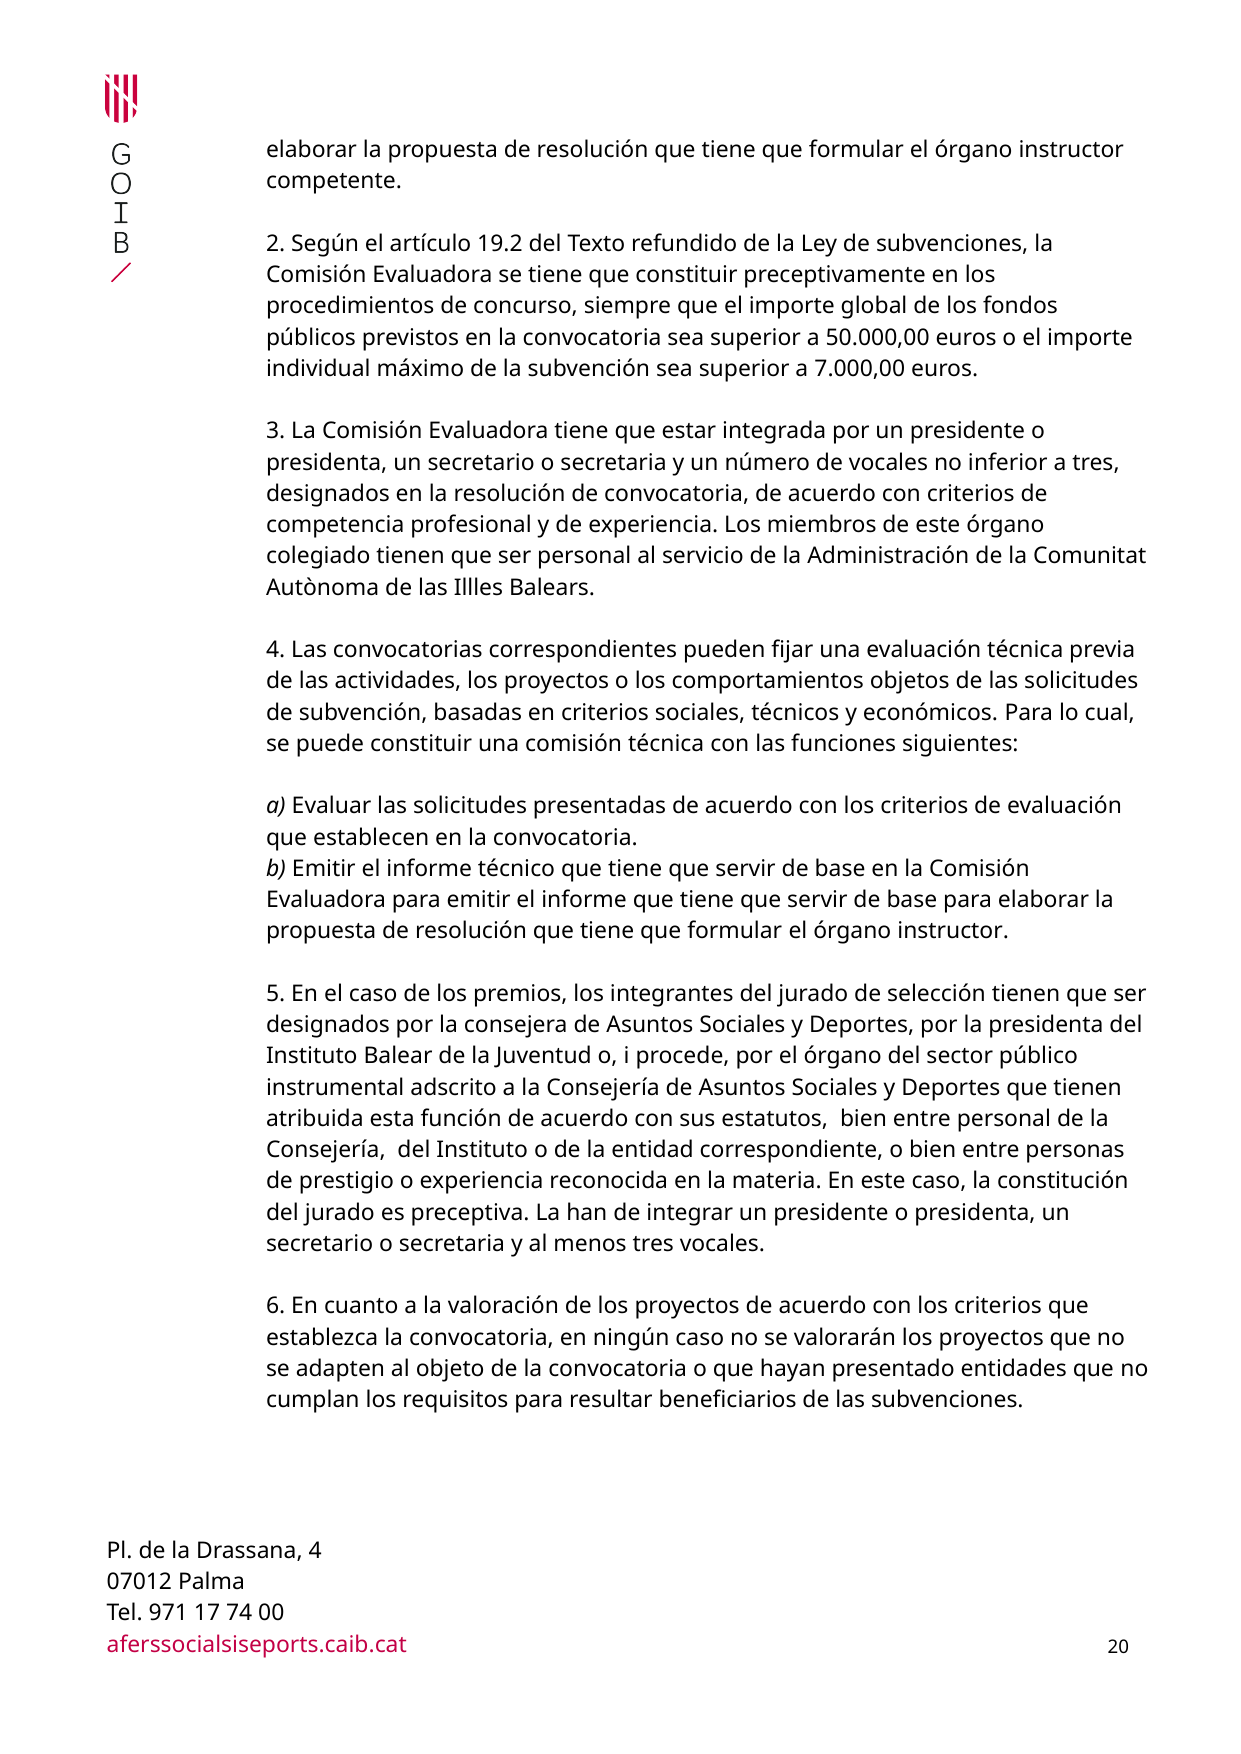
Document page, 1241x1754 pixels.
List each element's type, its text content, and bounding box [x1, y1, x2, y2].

text a) Evaluar las solicitudes presentadas de acuerdo con los criterios de evaluación que establecen en la convocatoria. [266, 789, 1152, 852]
text 6. En cuanto a la valoración de los proyectos de acuerdo con los criterios que establezca la convocatoria, en ningún caso no se valorarán los proyectos que no se adapten al objeto de la convocatoria o que hayan presentado entidades que no cumplan los requisitos para resultar beneficiarios de las subvenciones. [266, 1289, 1152, 1414]
text 3. La Comisión Evaluadora tiene que estar integrada por un presidente o presidenta, un secretario o secretaria y un número de vocales no inferior a tres, designados en la resolución de convocatoria, de acuerdo con criterios de competencia profesional y de experiencia. Los miembros de este órgano colegiado tienen que ser personal al servicio de la Administración de la Comunitat Autònoma de las Illles Balears. [266, 414, 1152, 602]
text elaborar la propuesta de resolución que tiene que formular el órgano instructor competente. [266, 133, 1152, 195]
text 4. Las convocatorias correspondientes pueden fijar una evaluación técnica previa de las actividades, los proyectos o los comportamientos objetos de las solicitudes de subvención, basadas en criterios sociales, técnicos y económicos. Para lo cual, se puede constituir una comisión técnica con las funciones siguientes: [266, 633, 1152, 758]
text 2. Según el artículo 19.2 del Texto refundido de la Ley de subvenciones, la Comisión Evaluadora se tiene que constituir preceptivamente en los procedimientos de concurso, siempre que el importe global de los fondos públicos previstos en la convocatoria sea superior a 50.000,00 euros o el importe individual máximo de la subvención sea superior a 7.000,00 euros. [266, 227, 1152, 383]
picture [76, 51, 166, 313]
text b) Emitir el informe técnico que tiene que servir de base en la Comisión Evaluadora para emitir el informe que tiene que servir de base para elaborar la propuesta de resolución que tiene que formular el órgano instructor. [266, 852, 1152, 945]
text 5. En el caso de los premios, los integrantes del jurado de selección tienen que ser designados por la consejera de Asuntos Sociales y Deportes, por la presidenta del Instituto Balear de la Juventud o, i procede, por el órgano del sector público instrumental adscrito a la Consejería de Asuntos Sociales y Deportes que tienen atribuida esta función de acuerdo con sus estatutos, bien entre personal de la Consejería, del Instituto o de la entidad correspondiente, o bien entre personas de prestigio o experiencia reconocida en la materia. En este caso, la constitución del jurado es preceptiva. La han de integrar un presidente o presidenta, un secretario o secretaria y al menos tres vocales. [266, 977, 1152, 1258]
